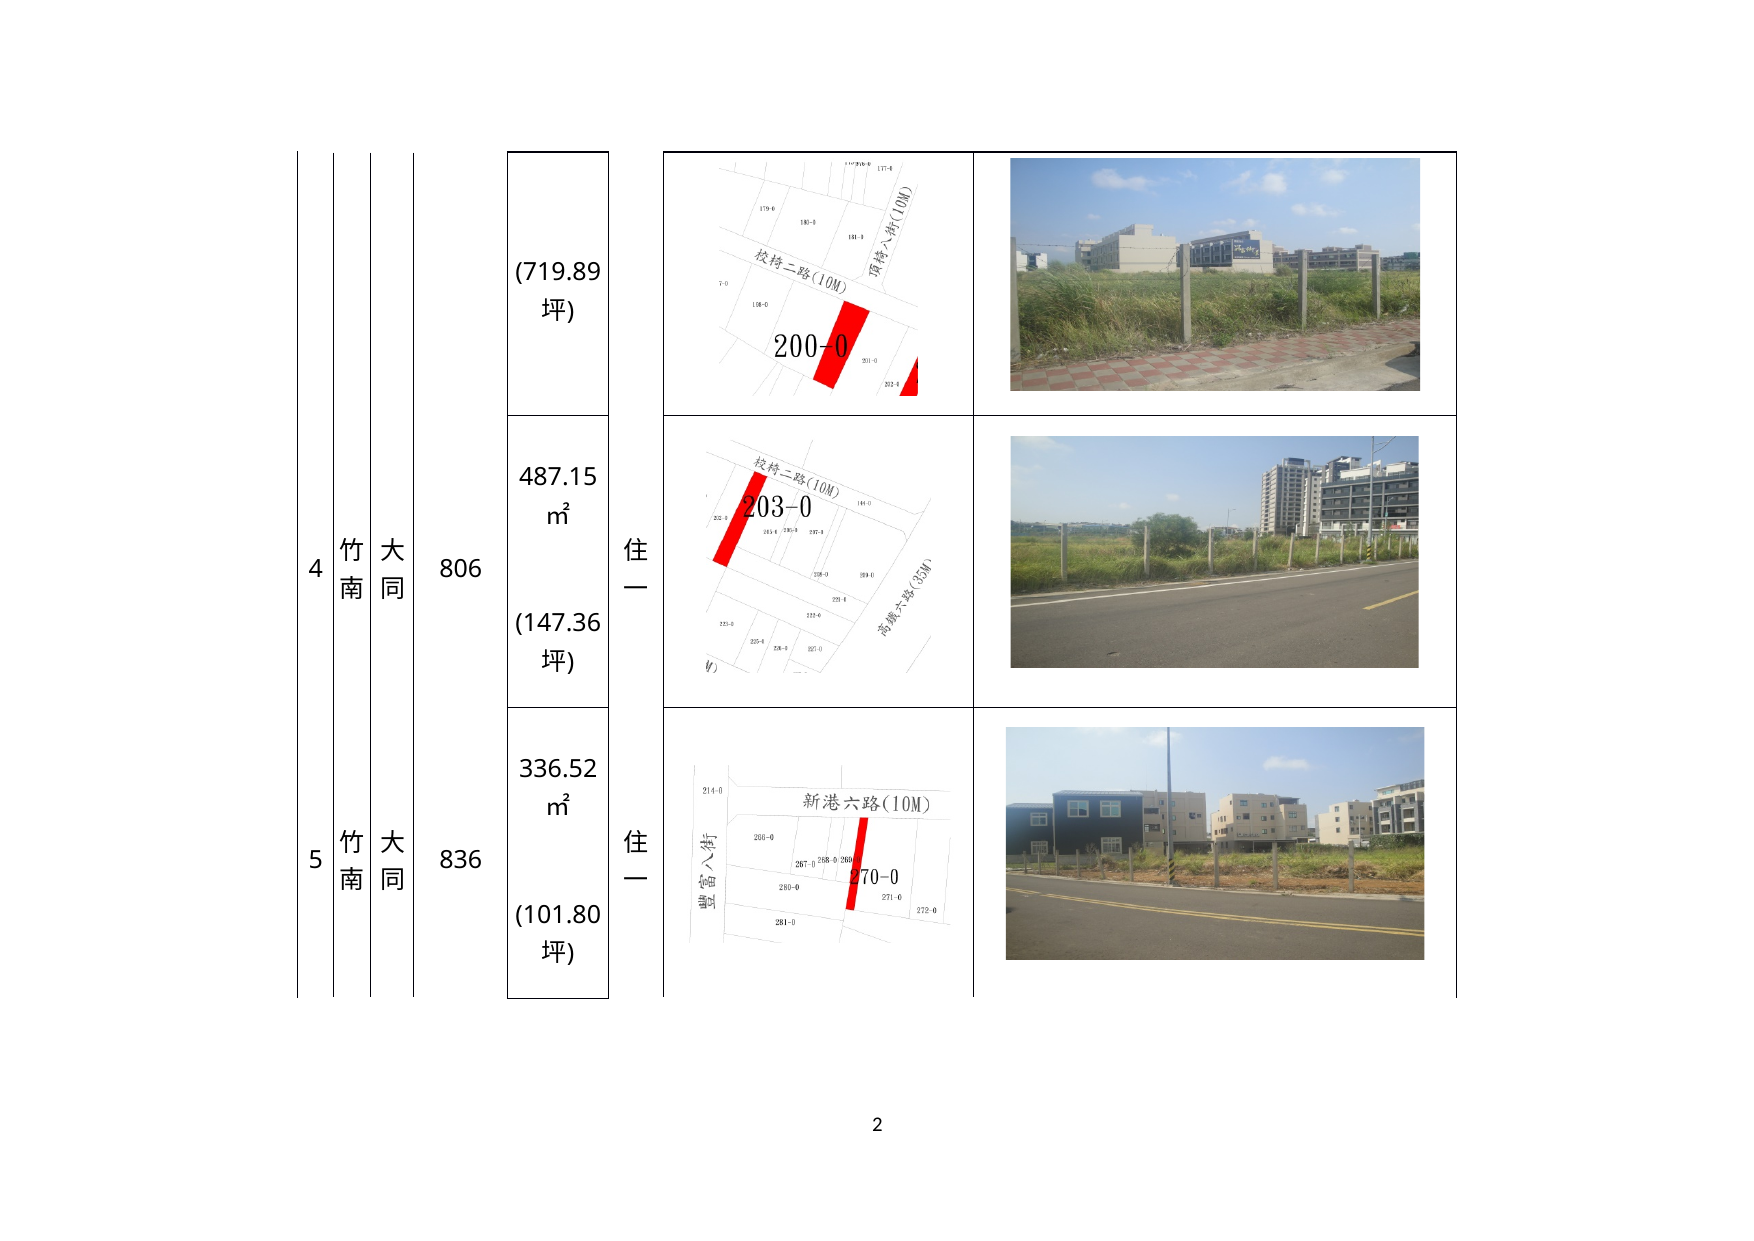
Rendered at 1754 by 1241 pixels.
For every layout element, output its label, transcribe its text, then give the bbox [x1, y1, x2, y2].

picture [706, 436, 931, 673]
table_cell [974, 416, 1456, 707]
table_cell 大同 [371, 415, 413, 707]
table_cell 806 [414, 415, 507, 707]
table_cell [609, 151, 663, 415]
picture [719, 158, 918, 396]
table_cell 487.15㎡ [508, 416, 608, 561]
table_cell 竹南 [334, 415, 370, 707]
table_cell [664, 708, 973, 998]
table_cell 836 [414, 707, 507, 998]
table_cell [334, 151, 370, 415]
table_cell [370, 151, 414, 415]
table_cell [664, 153, 973, 415]
picture [1010, 436, 1419, 668]
table_cell 5 [298, 707, 334, 998]
table_cell [664, 416, 973, 707]
table_cell (101.80坪) [508, 853, 608, 998]
table_cell [974, 153, 1456, 415]
picture [681, 765, 956, 943]
picture [1005, 727, 1425, 960]
table_cell 住一 [609, 415, 663, 707]
table_cell [974, 708, 1456, 998]
table_cell 住一 [609, 707, 663, 998]
table_cell 竹南 [334, 707, 370, 998]
table_cell [298, 151, 334, 415]
table_cell (147.36坪) [508, 561, 608, 707]
table_cell (719.89坪) [508, 153, 608, 415]
table_cell 336.52㎡ [508, 708, 608, 852]
table_cell 4 [298, 415, 333, 707]
picture [1010, 158, 1421, 391]
table_cell [414, 151, 507, 415]
table_cell 大同 [370, 707, 414, 998]
